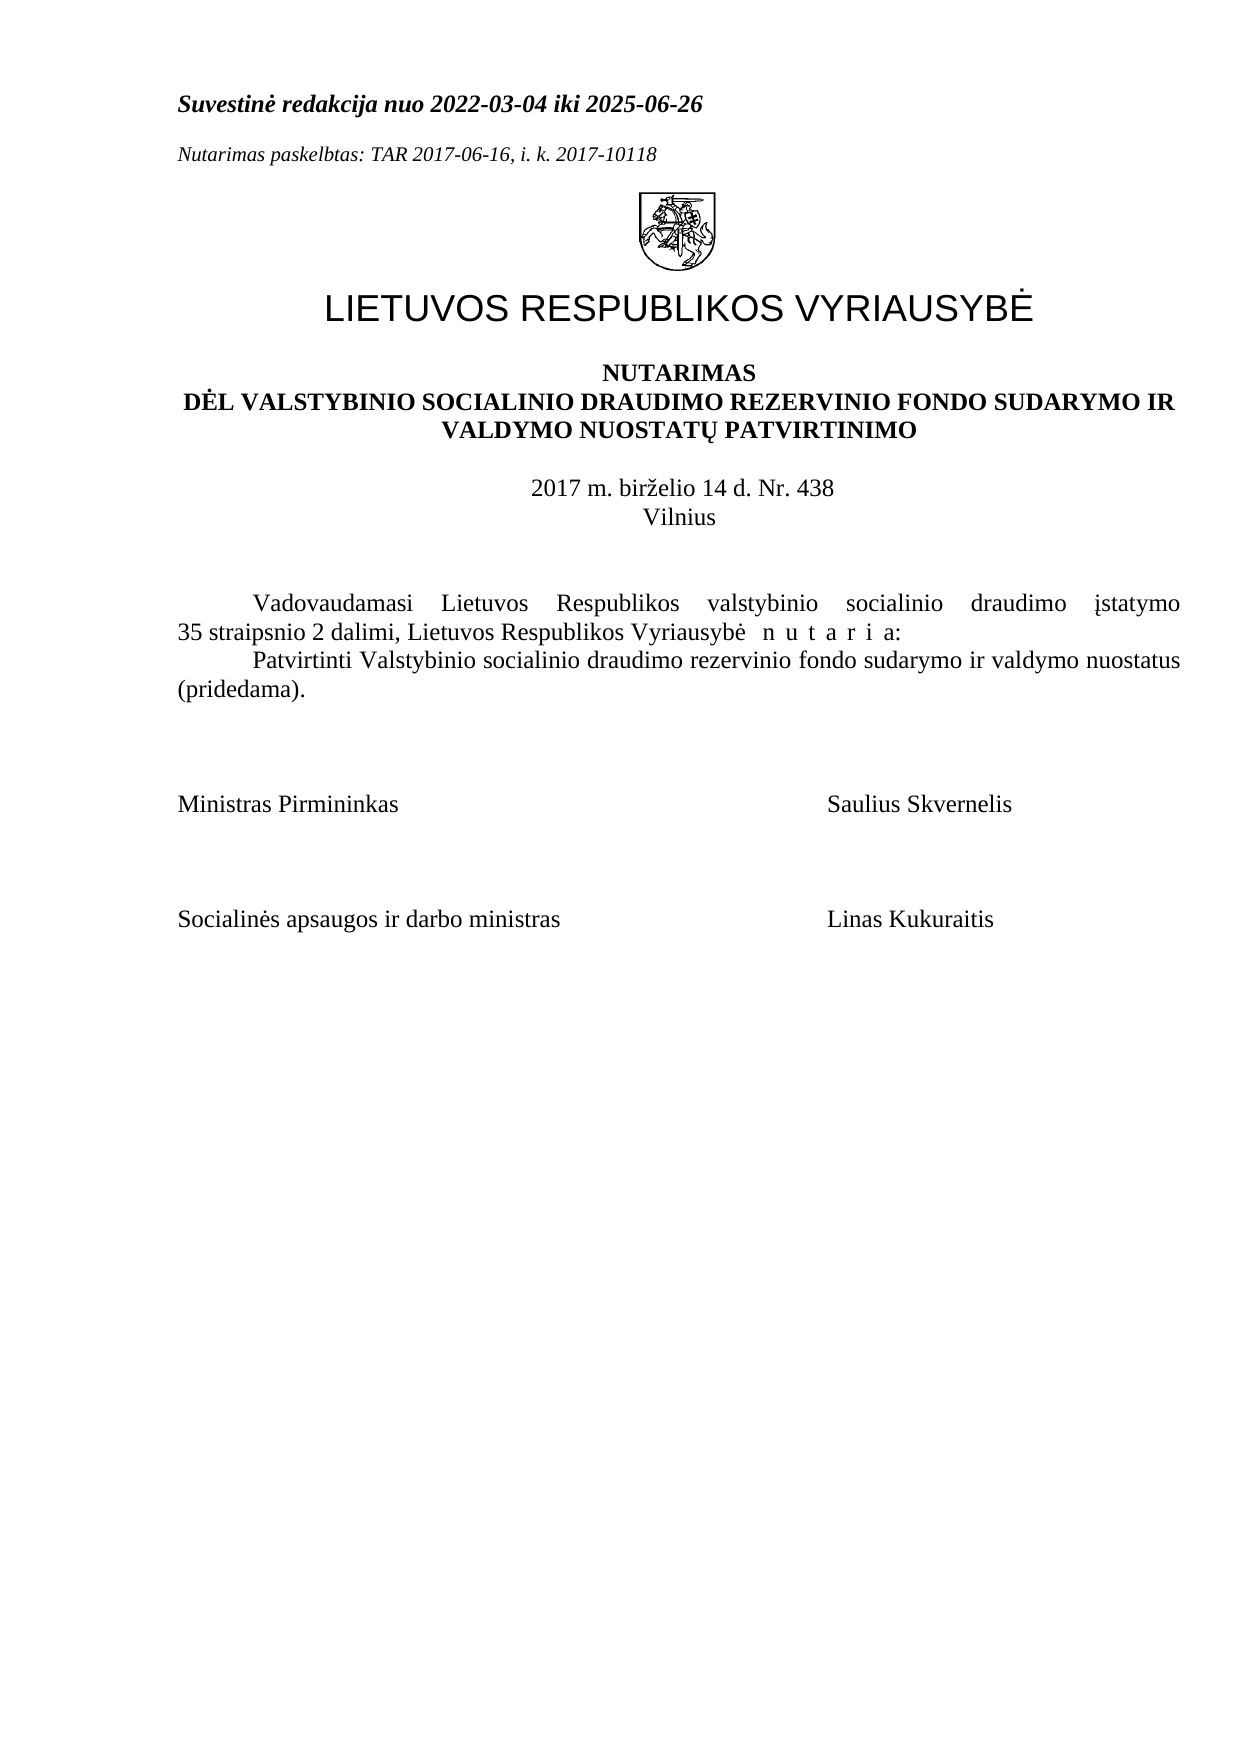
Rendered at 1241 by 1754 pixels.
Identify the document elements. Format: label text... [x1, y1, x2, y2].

text Socialinės apsaugos ir darbo ministras Linas Kukuraitis [177, 904, 1181, 933]
text Nutarimas paskelbtas: TAR 2017-06-16, i. k. 2017-10118 [177, 141, 1181, 166]
text Vilnius [177, 502, 1181, 530]
text Suvestinė redakcija nuo 2022-03-04 iki 2025-06-26 [177, 89, 1181, 117]
text Ministras Pirmininkas Saulius Skvernelis [177, 789, 1181, 818]
text 2017 m. birželio 14 d. Nr. 438 [177, 473, 1181, 502]
text Lietuvos Respublikos Vyriausybė [177, 286, 1181, 329]
text DĖL Valstybinio socialinio draudimo rezervINIO fondo sudarymo ir valdymo nuostatŲ PATVIRTINIMO [177, 387, 1181, 444]
text Vadovaudamasi Lietuvos Respublikos valstybinio socialinio draudimo įstatymo 35 straipsnio 2 dalimi, Lietuvos Respublikos Vyriausybė nutaria: [177, 588, 1181, 645]
text Patvirtinti Valstybinio socialinio draudimo rezervinio fondo sudarymo ir valdymo nuostatus (pridedama). [177, 645, 1181, 703]
text nutarimas [177, 358, 1181, 387]
